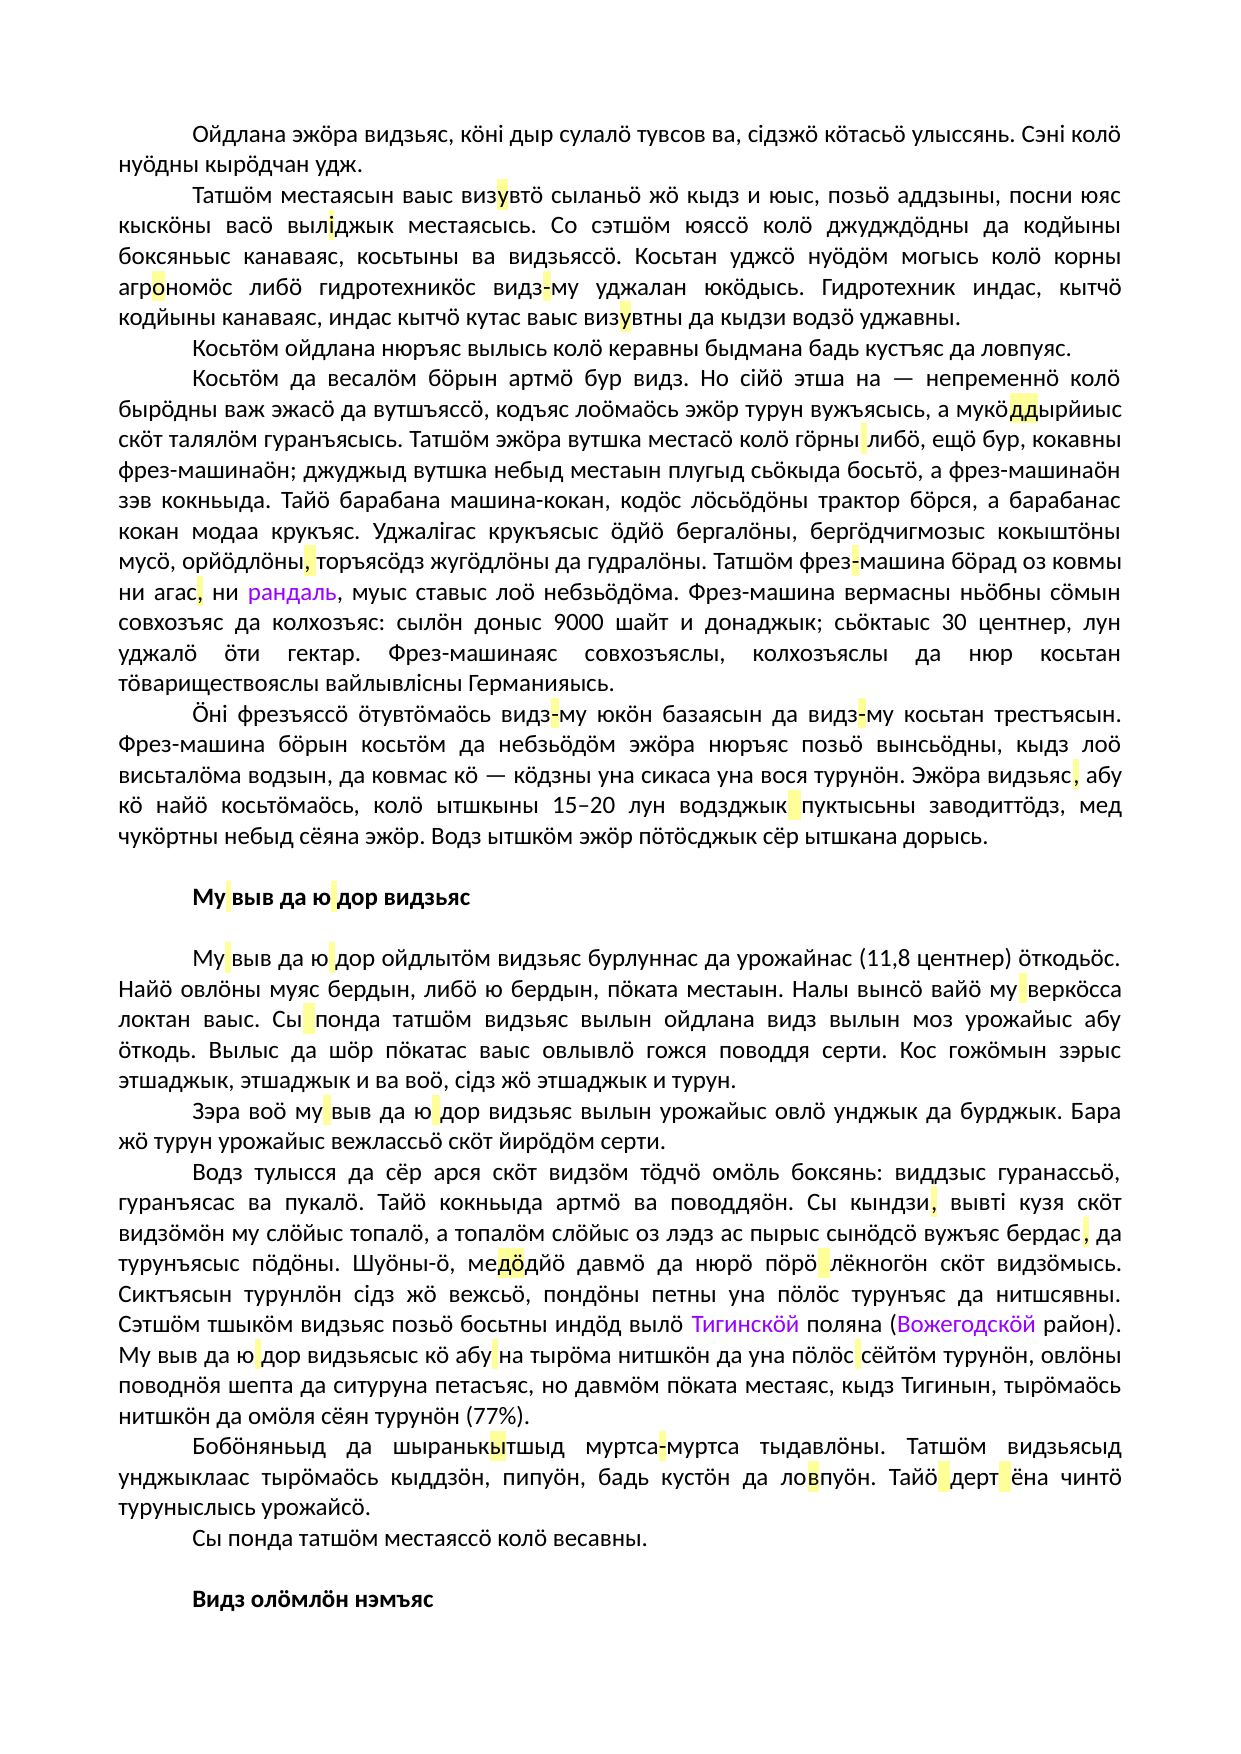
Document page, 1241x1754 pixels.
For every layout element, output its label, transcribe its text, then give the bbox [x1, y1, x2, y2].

text Татшӧм местаясын ваыс визувтӧ сыланьӧ жӧ кыдз и юыс, позьӧ аддзыны, посни юяс кыскӧны васӧ выліджык местаясысь. Со сэтшӧм юяссӧ колӧ джудждӧдны да кодйыны боксяньыс канаваяс, косьтыны ва видзьяссӧ. Косьтан уджсӧ нуӧдӧм могысь колӧ корны агрономӧс либӧ гидротехникӧс видз-му уджалан юкӧдысь. Гидротехник индас, кытчӧ кодйыны канаваяс, индас кытчӧ кутас ваыс визувтны да кыдзи водзӧ уджавны. [118, 179, 1122, 332]
text Ойдлана эжӧра видзьяс, кӧні дыр сулалӧ тувсов ва, сідзжӧ кӧтасьӧ улыссянь. Сэні колӧ нуӧдны кырӧдчан удж. [118, 118, 1122, 179]
text Видз олӧмлӧн нэмъяс [118, 1583, 1122, 1614]
text Косьтӧм ойдлана нюръяс вылысь колӧ керавны быдмана бадь кустъяс да ловпуяс. [118, 332, 1122, 362]
text Бобӧняньыд да шыранькытшыд муртса-муртса тыдавлӧны. Татшӧм видзьясыд унджыклаас тырӧмаӧсь кыддзӧн, пипуӧн, бадь кустӧн да ловпуӧн. Тайӧ дерт ёна чинтӧ туруныслысь урожайсӧ. [118, 1431, 1122, 1522]
text Зэра воӧ му выв да ю дор видзьяс вылын урожайыс овлӧ унджык да бурджык. Бара жӧ турун урожайыс вежлассьӧ скӧт йирӧдӧм серти. [118, 1095, 1122, 1156]
text Водз тулысся да сёр арся скӧт видзӧм тӧдчӧ омӧль боксянь: виддзыс гуранассьӧ, гуранъясас ва пукалӧ. Тайӧ кокньыда артмӧ ва поводдяӧн. Сы кындзи, вывті кузя скӧт видзӧмӧн му слӧйыс топалӧ, а топалӧм слӧйыс оз лэдз ас пырыс сынӧдсӧ вужъяс бердас, да турунъясыс пӧдӧны. Шуӧны-ӧ, медӧдйӧ давмӧ да нюрӧ пӧрӧ лёкногӧн скӧт видзӧмысь. Сиктъясын турунлӧн сідз жӧ вежсьӧ, пондӧны петны уна пӧлӧс турунъяс да нитшсявны. Сэтшӧм тшыкӧм видзьяс позьӧ босьтны индӧд вылӧ Тигинскӧй поляна (Вожегодскӧй район). Му выв да ю дор видзьясыс кӧ абу на тырӧма нитшкӧн да уна пӧлӧс сёйтӧм турунӧн, овлӧны поводнӧя шепта да ситуруна петасъяс, но давмӧм пӧката местаяс, кыдз Тигинын, тырӧмаӧсь нитшкӧн да омӧля сёян турунӧн (77%). [118, 1156, 1122, 1431]
text Му выв да ю дор видзьяс [118, 881, 1122, 912]
text Ӧні фрезъяссӧ ӧтувтӧмаӧсь видз-му юкӧн базаясын да видз-му косьтан трестъясын. Фрез-машина бӧрын косьтӧм да небзьӧдӧм эжӧра нюръяс позьӧ вынсьӧдны, кыдз лоӧ висьталӧма водзын, да ковмас кӧ — кӧдзны уна сикаса уна вося турунӧн. Эжӧра видзьяс, абу кӧ найӧ косьтӧмаӧсь, колӧ ытшкыны 15–20 лун водзджык пуктысьны заводиттӧдз, мед чукӧртны небыд сёяна эжӧр. Водз ытшкӧм эжӧр пӧтӧсджык сёр ытшкана дорысь. [118, 698, 1122, 851]
text Сы понда татшӧм местаяссӧ колӧ весавны. [118, 1522, 1122, 1553]
text Му выв да ю дор ойдлытӧм видзьяс бурлуннас да урожайнас (11,8 центнер) ӧткодьӧс. Найӧ овлӧны муяс бердын, либӧ ю бердын, пӧката местаын. Налы вынсӧ вайӧ му веркӧсса локтан ваыс. Сы понда татшӧм видзьяс вылын ойдлана видз вылын моз урожайыс абу ӧткодь. Вылыс да шӧр пӧкатас ваыс овлывлӧ гожся поводдя серти. Кос гожӧмын зэрыс этшаджык, этшаджык и ва воӧ, сідз жӧ этшаджык и турун. [118, 942, 1122, 1095]
text Косьтӧм да весалӧм бӧрын артмӧ бур видз. Но сійӧ этша на — непременнӧ колӧ бырӧдны важ эжасӧ да вутшъяссӧ, кодъяс лоӧмаӧсь эжӧр турун вужъясысь, а мукӧддырйиыс скӧт талялӧм гуранъясысь. Татшӧм эжӧра вутшка местасӧ колӧ гӧрны либӧ, ещӧ бур, кокавны фрез-машинаӧн; джуджыд вутшка небыд местаын плугыд сьӧкыда босьтӧ, а фрез-машинаӧн зэв кокньыда. Тайӧ барабана машина-кокан, кодӧс лӧсьӧдӧны трактор бӧрся, а барабанас кокан модаа крукъяс. Уджалігас крукъясыс ӧдйӧ бергалӧны, бергӧдчигмозыс кокыштӧны мусӧ, орйӧдлӧны, торъясӧдз жугӧдлӧны да гудралӧны. Татшӧм фрез-машина бӧрад оз ковмы ни агас, ни рандаль, муыс ставыс лоӧ небзьӧдӧма. Фрез-машина вермасны ньӧбны сӧмын совхозъяс да колхозъяс: сылӧн доныс 9000 шайт и донаджык; сьӧктаыс 30 центнер, лун уджалӧ ӧти гектар. Фрез-машинаяс совхозъяслы, колхозъяслы да нюр косьтан тӧвариществояслы вайлывлісны Германияысь. [118, 362, 1122, 698]
